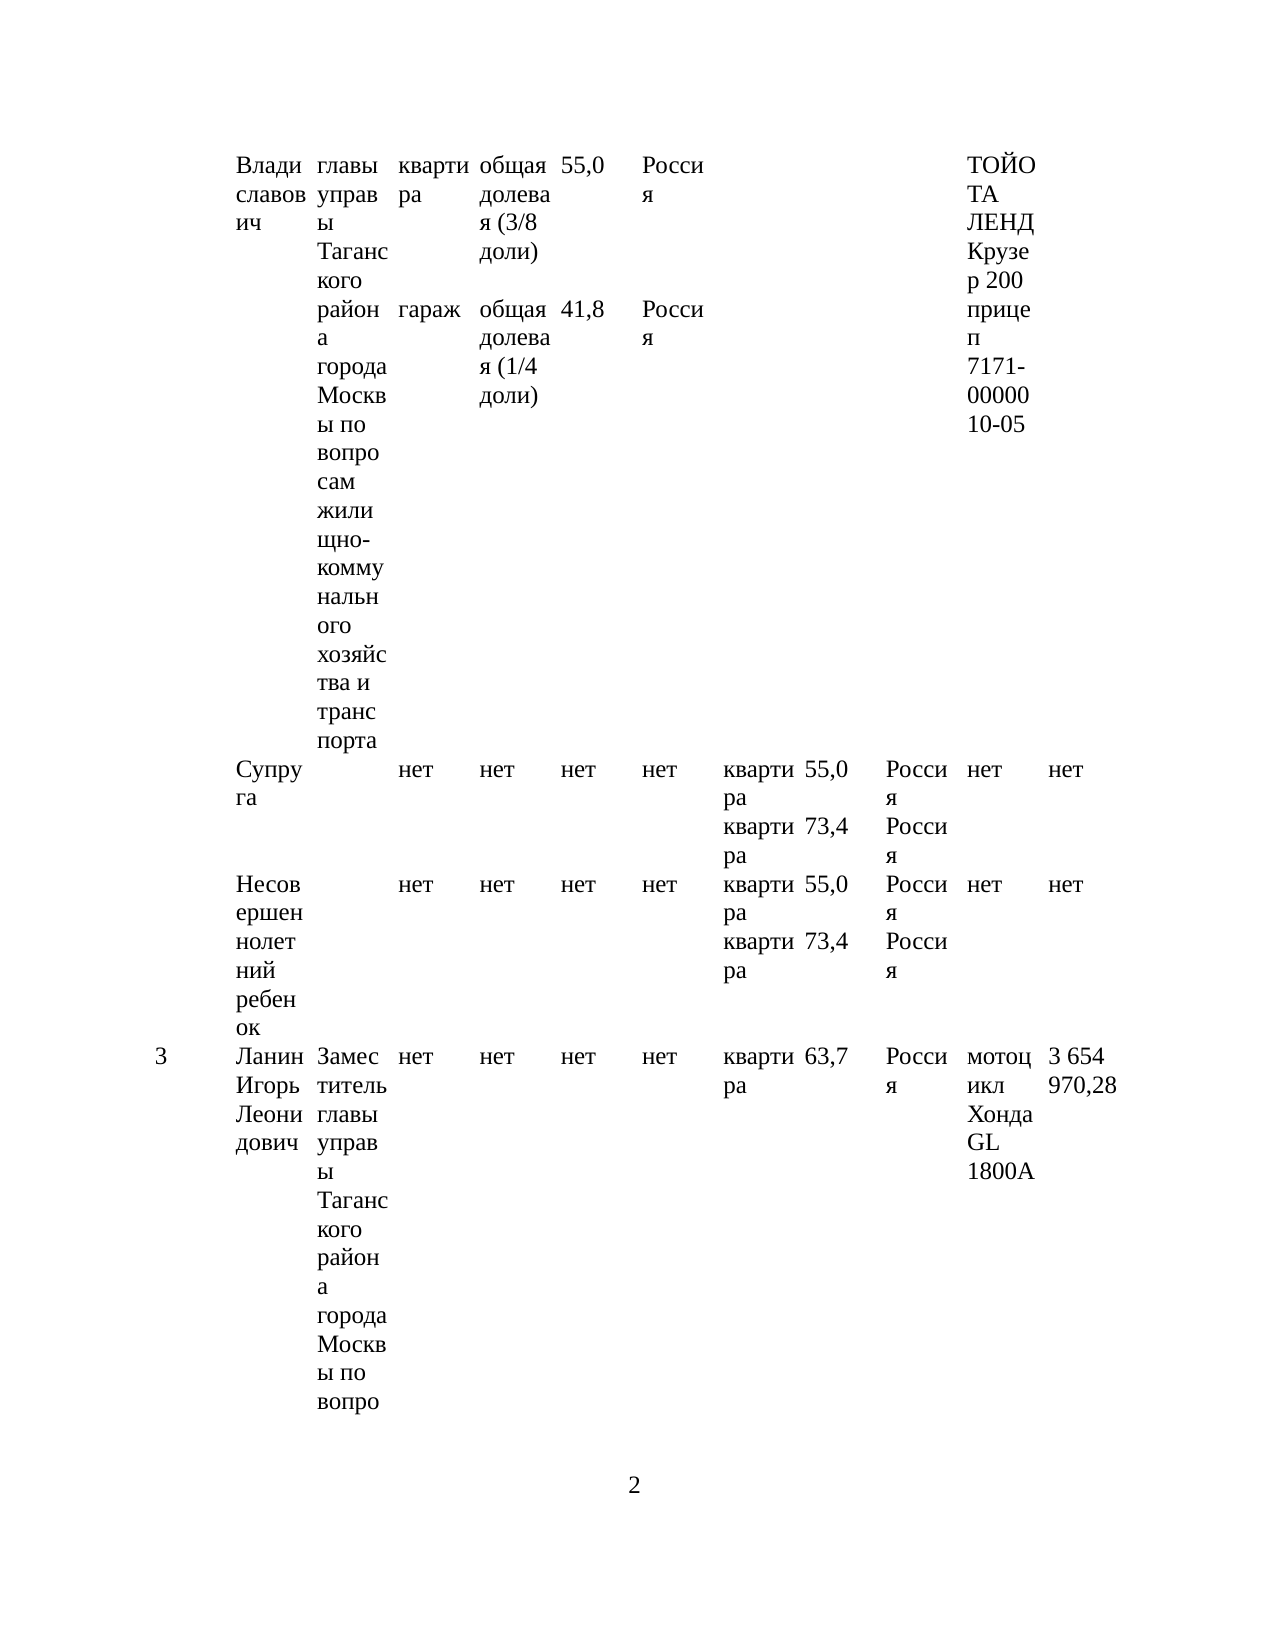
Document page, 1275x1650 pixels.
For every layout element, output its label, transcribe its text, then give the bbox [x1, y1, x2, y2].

table_cell 3 654 970,28 [1044, 1041, 1125, 1415]
table_cell квартира [719, 754, 800, 811]
table_cell 63,7 [800, 1041, 881, 1415]
table_cell [313, 754, 394, 869]
table_cell Супруга [231, 754, 312, 869]
table_cell Несовершеннолетний ребенок [231, 869, 312, 1041]
table_cell нет [638, 754, 719, 869]
table_cell квартира [719, 869, 800, 926]
table_cell 73,4 [800, 811, 881, 869]
table_cell нет [1044, 754, 1125, 869]
table_cell квартира [719, 1041, 800, 1415]
table_cell прицеп 7171-0000010-05 [963, 294, 1044, 754]
table_cell 3 [150, 1041, 231, 1415]
table_cell Россия [881, 926, 962, 1041]
table_cell [313, 869, 394, 1041]
table_cell Россия [638, 150, 719, 294]
table_cell [1044, 150, 1125, 754]
table_cell нет [963, 754, 1044, 869]
table_cell Россия [881, 869, 962, 926]
table_cell нет [556, 1041, 637, 1415]
table_cell нет [394, 1041, 475, 1415]
table_cell Владиславович [231, 150, 312, 754]
table_cell нет [963, 869, 1044, 1041]
table_cell [800, 150, 881, 754]
table_cell Ланин Игорь Леонидович [231, 1041, 312, 1415]
table_cell ТОЙОТА ЛЕНД Крузер 200 [963, 150, 1044, 294]
table_cell Россия [881, 1041, 962, 1415]
table_cell общая долевая (1/4 доли) [475, 294, 556, 754]
table_cell 55,0 [800, 754, 881, 811]
table_cell общая долевая (3/8 доли) [475, 150, 556, 294]
table_cell гараж [394, 294, 475, 754]
table_cell нет [556, 869, 637, 1041]
table_cell нет [475, 754, 556, 869]
table_cell нет [475, 1041, 556, 1415]
table_cell главы управы Таганского района города Москвы по вопросам жилищно-коммунального хозяйства и транспорта [313, 150, 394, 754]
table_cell Россия [881, 811, 962, 869]
table_cell Россия [881, 754, 962, 811]
table_cell нет [556, 754, 637, 869]
table_cell квартира [394, 150, 475, 294]
table_cell [881, 150, 962, 754]
table_cell Заместитель главы управы Таганского района города Москвы по вопро [313, 1041, 394, 1415]
table_cell 55,0 [556, 150, 637, 294]
table_cell квартира [719, 926, 800, 1041]
table_cell нет [394, 754, 475, 869]
table_cell [150, 150, 231, 1041]
table_cell нет [638, 1041, 719, 1415]
table_cell нет [475, 869, 556, 1041]
table_cell 73,4 [800, 926, 881, 1041]
table_cell нет [1044, 869, 1125, 1041]
table_cell нет [394, 869, 475, 1041]
table_cell 41,8 [556, 294, 637, 754]
table_cell Россия [638, 294, 719, 754]
table_cell [719, 150, 800, 754]
table_cell квартира [719, 811, 800, 869]
table_cell мотоцикл Хонда GL 1800А [963, 1041, 1044, 1415]
table_cell нет [638, 869, 719, 1041]
table_cell 55,0 [800, 869, 881, 926]
